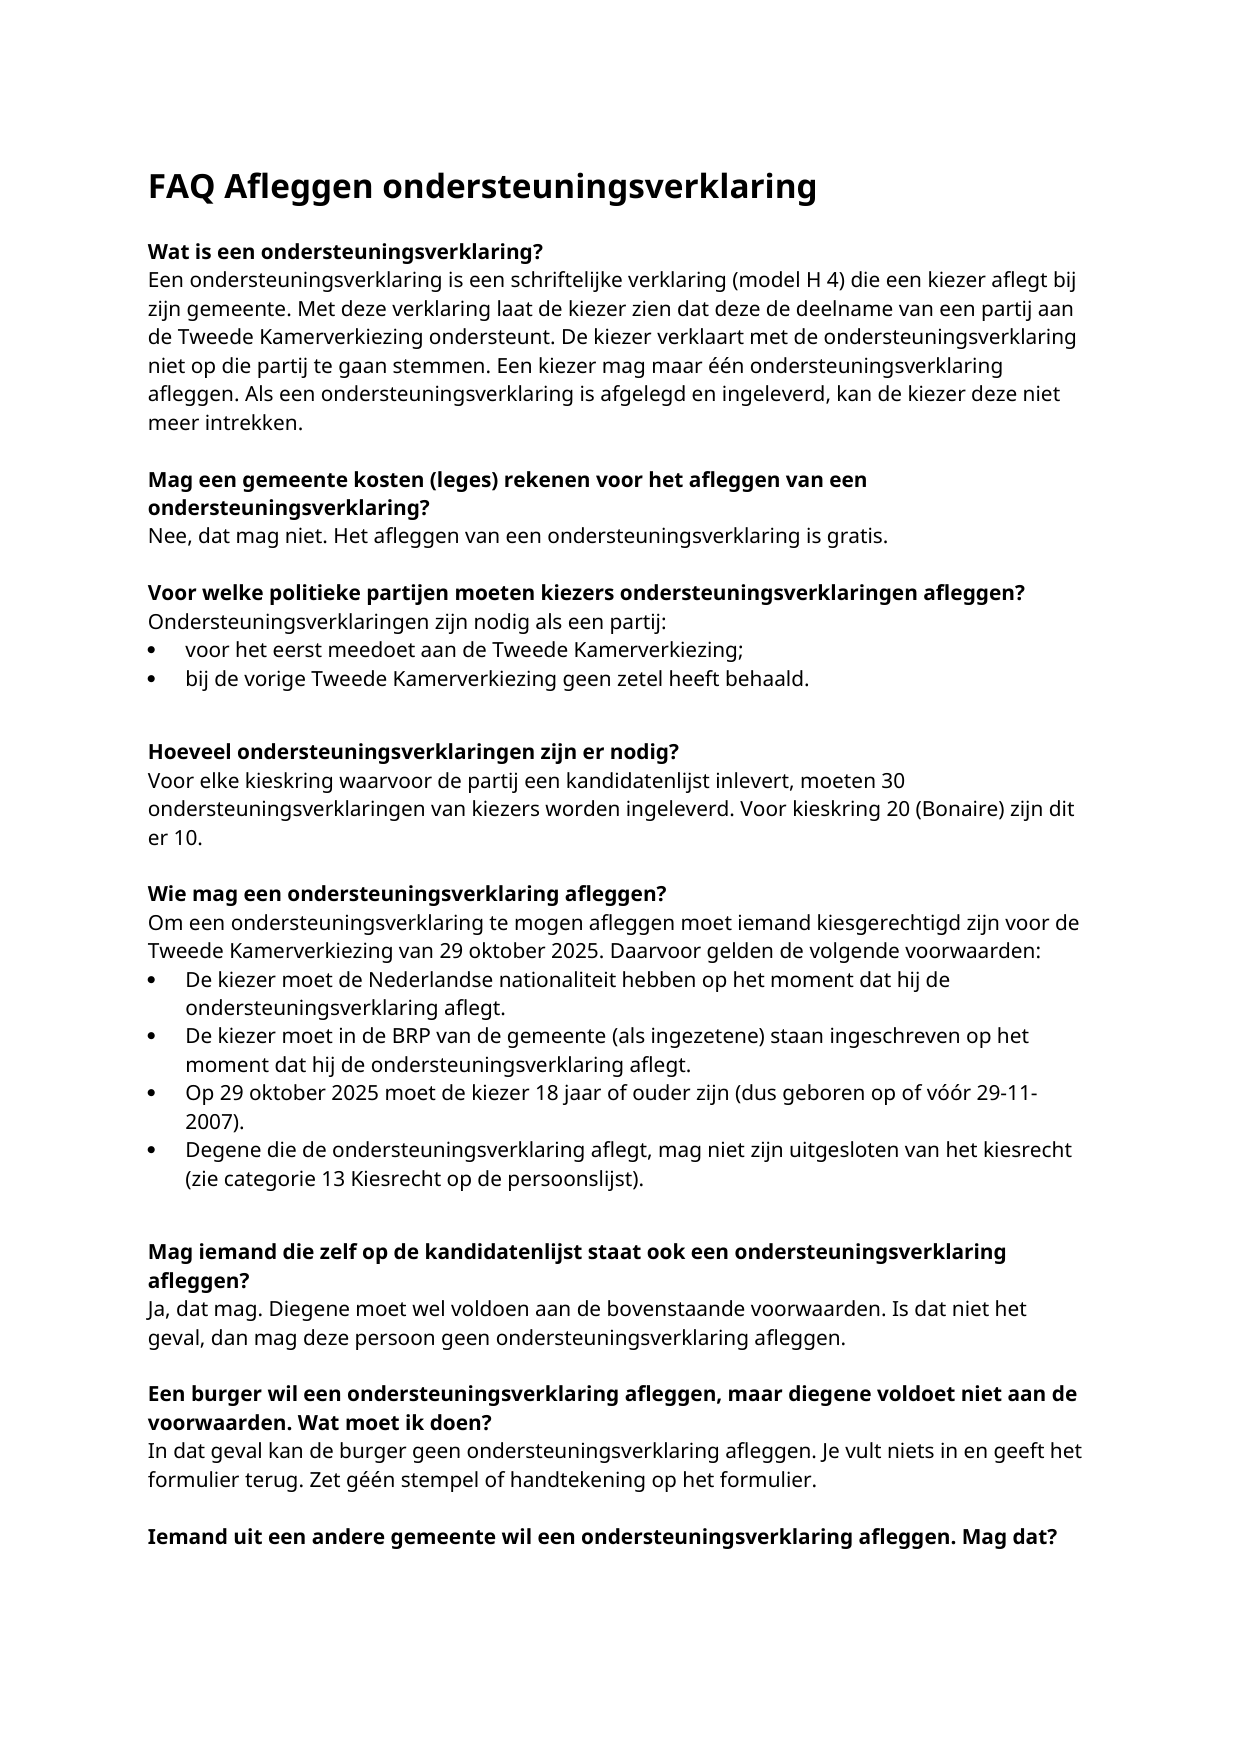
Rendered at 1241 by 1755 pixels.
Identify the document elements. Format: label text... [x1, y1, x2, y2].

list De kiezer moet in de BRP van de gemeente (als ingezetene) staan ingeschreven op het moment dat hij de ondersteuningsverklaring aflegt. [148, 1022, 1090, 1078]
text Een ondersteuningsverklaring is een schriftelijke verklaring (model H 4) die een kiezer aflegt bij zijn gemeente. Met deze verklaring laat de kiezer zien dat deze de deelname van een partij aan de Tweede Kamerverkiezing ondersteunt. De kiezer verklaart met de ondersteuningsverklaring niet op die partij te gaan stemmen. Een kiezer mag maar één ondersteuningsverklaring afleggen. Als een ondersteuningsverklaring is afgelegd en ingeleverd, kan de kiezer deze niet meer intrekken. [148, 266, 1090, 436]
text Om een ondersteuningsverklaring te mogen afleggen moet iemand kiesgerechtigd zijn voor de Tweede Kamerverkiezing van 29 oktober 2025. Daarvoor gelden de volgende voorwaarden: [148, 908, 1090, 965]
text Iemand uit een andere gemeente wil een ondersteuningsverklaring afleggen. Mag dat? [148, 1522, 1090, 1550]
list voor het eerst meedoet aan de Tweede Kamerverkiezing; [148, 635, 1090, 664]
text Mag een gemeente kosten (leges) rekenen voor het afleggen van een ondersteuningsverklaring? [148, 465, 1090, 522]
text Een burger wil een ondersteuningsverklaring afleggen, maar diegene voldoet niet aan de voorwaarden. Wat moet ik doen? [148, 1379, 1090, 1436]
text Voor elke kieskring waarvoor de partij een kandidatenlijst inlevert, moeten 30 ondersteuningsverklaringen van kiezers worden ingeleverd. Voor kieskring 20 (Bonaire) zijn dit er 10. [148, 766, 1090, 851]
text Nee, dat mag niet. Het afleggen van een ondersteuningsverklaring is gratis. [148, 522, 1090, 550]
list Degene die de ondersteuningsverklaring aflegt, mag niet zijn uitgesloten van het kiesrecht (zie categorie 13 Kiesrecht op de persoonslijst). [148, 1135, 1090, 1192]
text Ja, dat mag. Diegene moet wel voldoen aan de bovenstaande voorwaarden. Is dat niet het geval, dan mag deze persoon geen ondersteuningsverklaring afleggen. [148, 1294, 1090, 1351]
text In dat geval kan de burger geen ondersteuningsverklaring afleggen. Je vult niets in en geeft het formulier terug. Zet géén stempel of handtekening op het formulier. [148, 1436, 1090, 1493]
text FAQ Afleggen ondersteuningsverklaring [148, 163, 1090, 209]
text Hoeveel ondersteuningsverklaringen zijn er nodig? [148, 737, 1090, 766]
text Mag iemand die zelf op de kandidatenlijst staat ook een ondersteuningsverklaring afleggen? [148, 1237, 1090, 1294]
text Wat is een ondersteuningsverklaring? [148, 237, 1090, 266]
list De kiezer moet de Nederlandse nationaliteit hebben op het moment dat hij de ondersteuningsverklaring aflegt. [148, 965, 1090, 1022]
list bij de vorige Tweede Kamerverkiezing geen zetel heeft behaald. [148, 664, 1090, 692]
text Ondersteuningsverklaringen zijn nodig als een partij: [148, 607, 1090, 635]
list Op 29 oktober 2025 moet de kiezer 18 jaar of ouder zijn (dus geboren op of vóór 29-11-2007). [148, 1078, 1090, 1135]
text Wie mag een ondersteuningsverklaring afleggen? [148, 879, 1090, 908]
text Voor welke politieke partijen moeten kiezers ondersteuningsverklaringen afleggen? [148, 578, 1090, 607]
